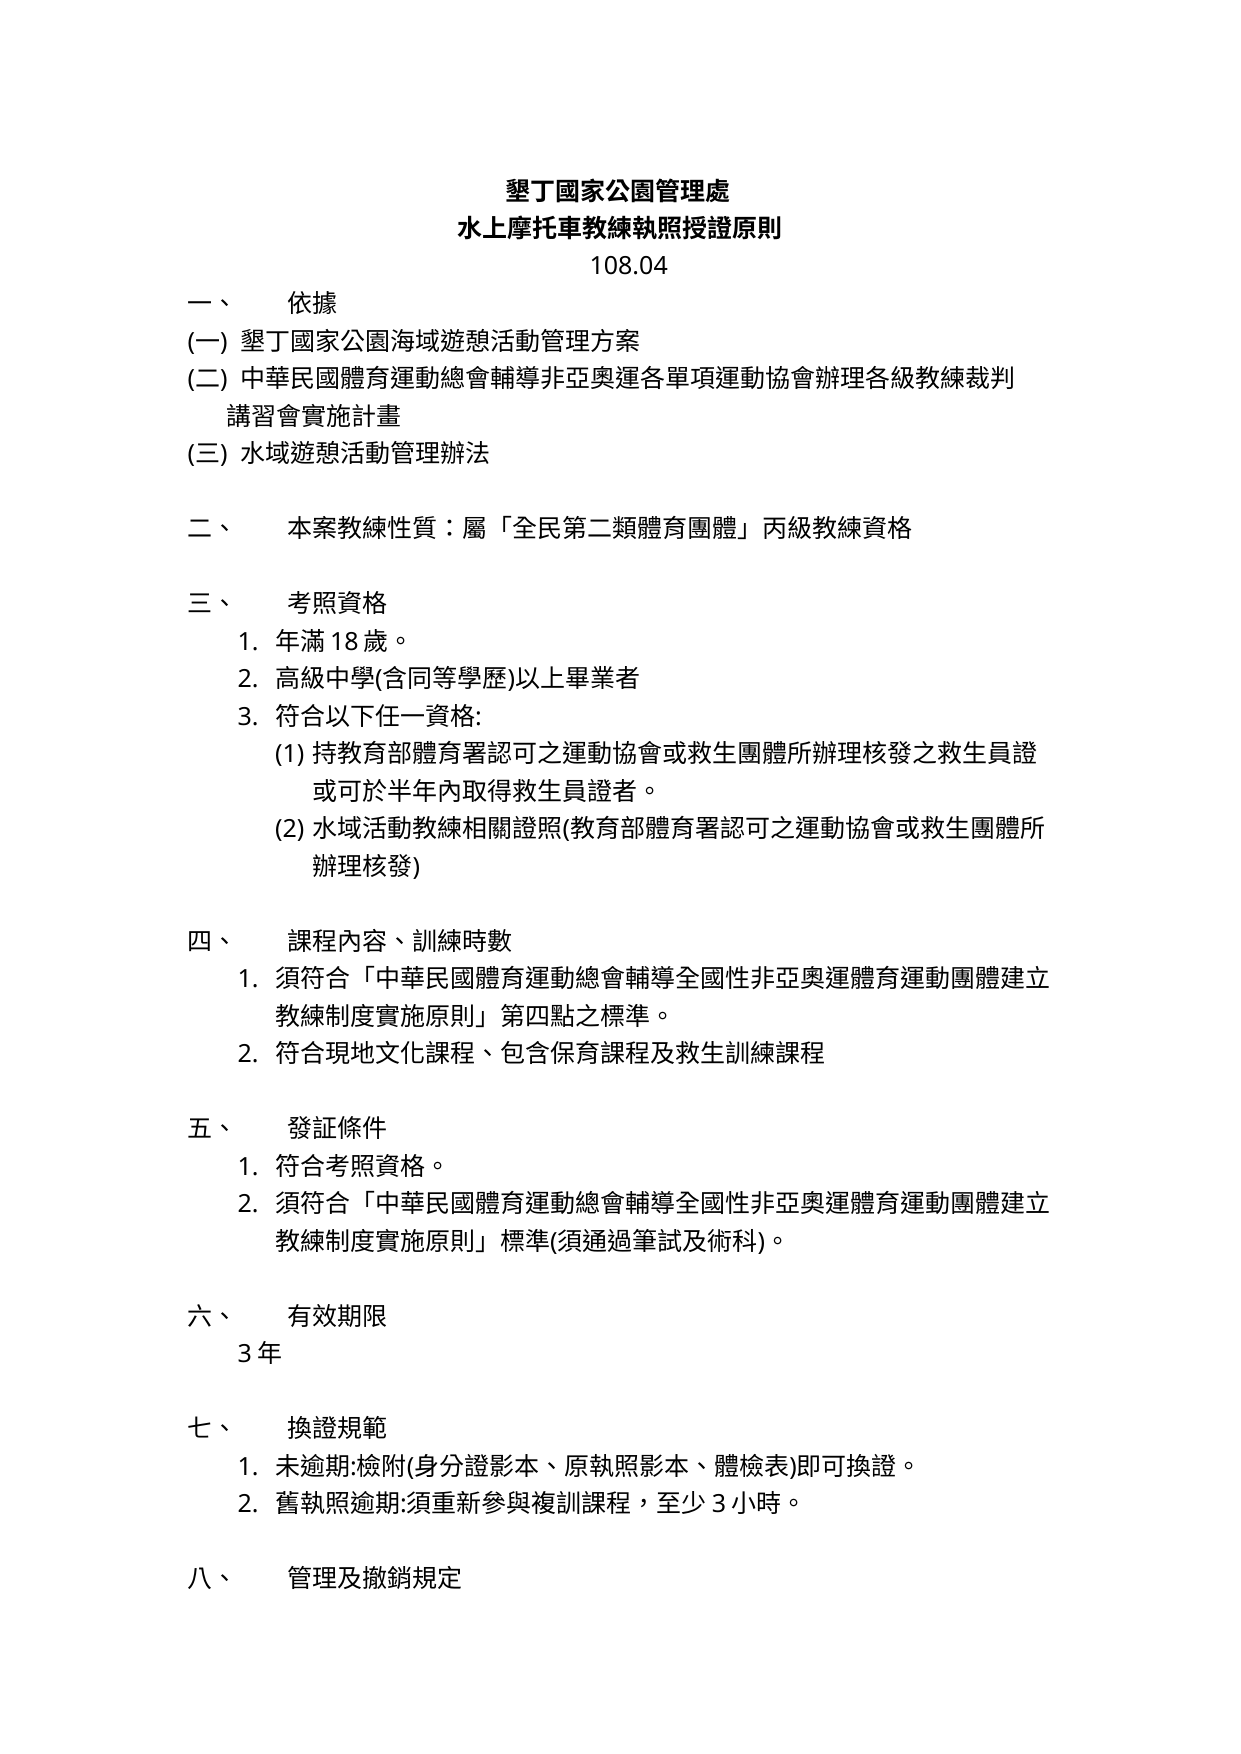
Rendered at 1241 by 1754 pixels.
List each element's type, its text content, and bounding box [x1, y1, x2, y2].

list 發証條件 [187, 1102, 1053, 1139]
list 符合考照資格。 [237, 1139, 1053, 1177]
list 年滿18歲。 [237, 614, 1053, 652]
text (一) 墾丁國家公園海域遊憩活動管理方案 [187, 314, 1053, 352]
list 符合以下任一資格: [237, 689, 1053, 727]
list 高級中學(含同等學歷)以上畢業者 [237, 652, 1053, 689]
text 108.04 [187, 239, 1053, 277]
list 須符合「中華民國體育運動總會輔導全國性非亞奧運體育運動團體建立教練制度實施原則」第四點之標準。 [237, 952, 1053, 1027]
text (三) 水域遊憩活動管理辦法 [187, 427, 1053, 464]
list 3年 [237, 1327, 1053, 1364]
list 有效期限 [187, 1289, 1053, 1327]
list 依據 [187, 277, 1053, 314]
list 換證規範 [187, 1402, 1053, 1439]
text 講習會實施計畫 [187, 389, 1053, 427]
list 課程內容、訓練時數 [187, 914, 1053, 952]
list 考照資格 [187, 577, 1053, 614]
list 未逾期:檢附(身分證影本、原執照影本、體檢表)即可換證。 [237, 1439, 1053, 1477]
list 須符合「中華民國體育運動總會輔導全國性非亞奧運體育運動團體建立教練制度實施原則」標準(須通過筆試及術科)。 [237, 1177, 1053, 1252]
text 墾丁國家公園管理處 [187, 164, 1053, 202]
list 本案教練性質：屬「全民第二類體育團體」丙級教練資格 [187, 502, 1053, 539]
list 舊執照逾期:須重新參與複訓課程，至少3小時。 [237, 1477, 1053, 1514]
list 管理及撤銷規定 [187, 1552, 1053, 1589]
list 符合現地文化課程、包含保育課程及救生訓練課程 [237, 1027, 1053, 1064]
list 水域活動教練相關證照(教育部體育署認可之運動協會或救生團體所辦理核發) [275, 802, 1053, 877]
text 水上摩托車教練執照授證原則 [187, 202, 1053, 239]
text (二) 中華民國體育運動總會輔導非亞奧運各單項運動協會辦理各級教練裁判 [187, 352, 1053, 389]
list 持教育部體育署認可之運動協會或救生團體所辦理核發之救生員證或可於半年內取得救生員證者。 [275, 727, 1053, 802]
